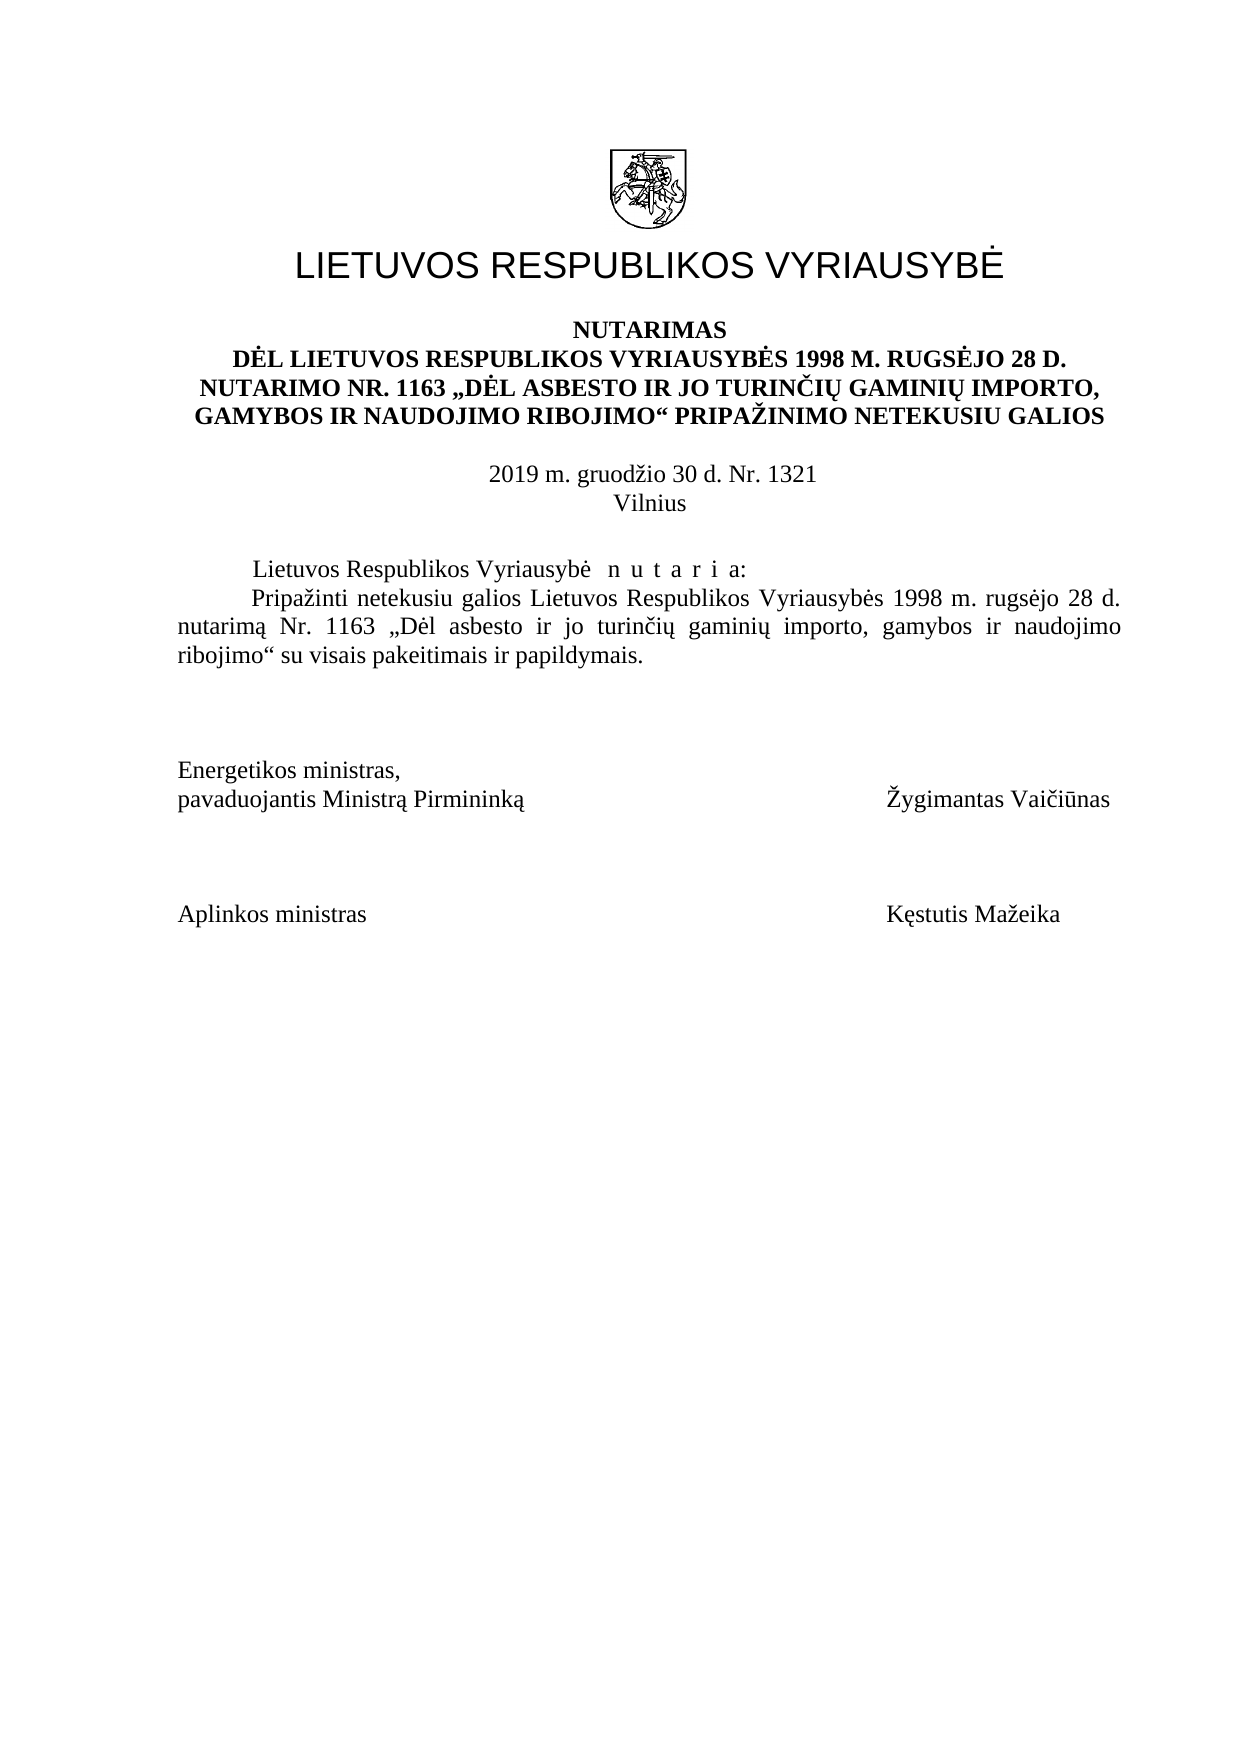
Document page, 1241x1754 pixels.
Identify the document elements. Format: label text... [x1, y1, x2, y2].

text Vilnius [177, 488, 1122, 516]
text 2019 m. gruodžio 30 d. Nr. 1321 [177, 459, 1122, 488]
text pavaduojantis Ministrą Pirmininką Žygimantas Vaičiūnas [177, 784, 1122, 813]
text Energetikos ministras, [177, 755, 1122, 784]
text Lietuvos Respublikos Vyriausybė [177, 243, 1122, 286]
text Aplinkos ministras Kęstutis Mažeika [177, 899, 1122, 928]
text DĖL LIETUVOS RESPUBLIKOS VYRIAUSYBĖS 1998 M. RUGSĖJO 28 D. NUTARIMO NR. 1163 „DĖL ASBESTO IR JO TURINČIŲ GAMINIŲ IMPORTO, GAMYBOS IR NAUDOJIMO RIBOJIMO“ PRIPAŽINIMO NETEKUSIU GALIOS [177, 344, 1122, 430]
text Lietuvos Respublikos Vyriausybė nutaria: [177, 545, 1122, 583]
text nutarimas [177, 315, 1122, 344]
text Pripažinti netekusiu galios Lietuvos Respublikos Vyriausybės 1998 m. rugsėjo 28 d. nutarimą Nr. 1163 „Dėl asbesto ir jo turinčių gaminių importo, gamybos ir naudojimo ribojimo“ su visais pakeitimais ir papildymais. [177, 583, 1122, 669]
